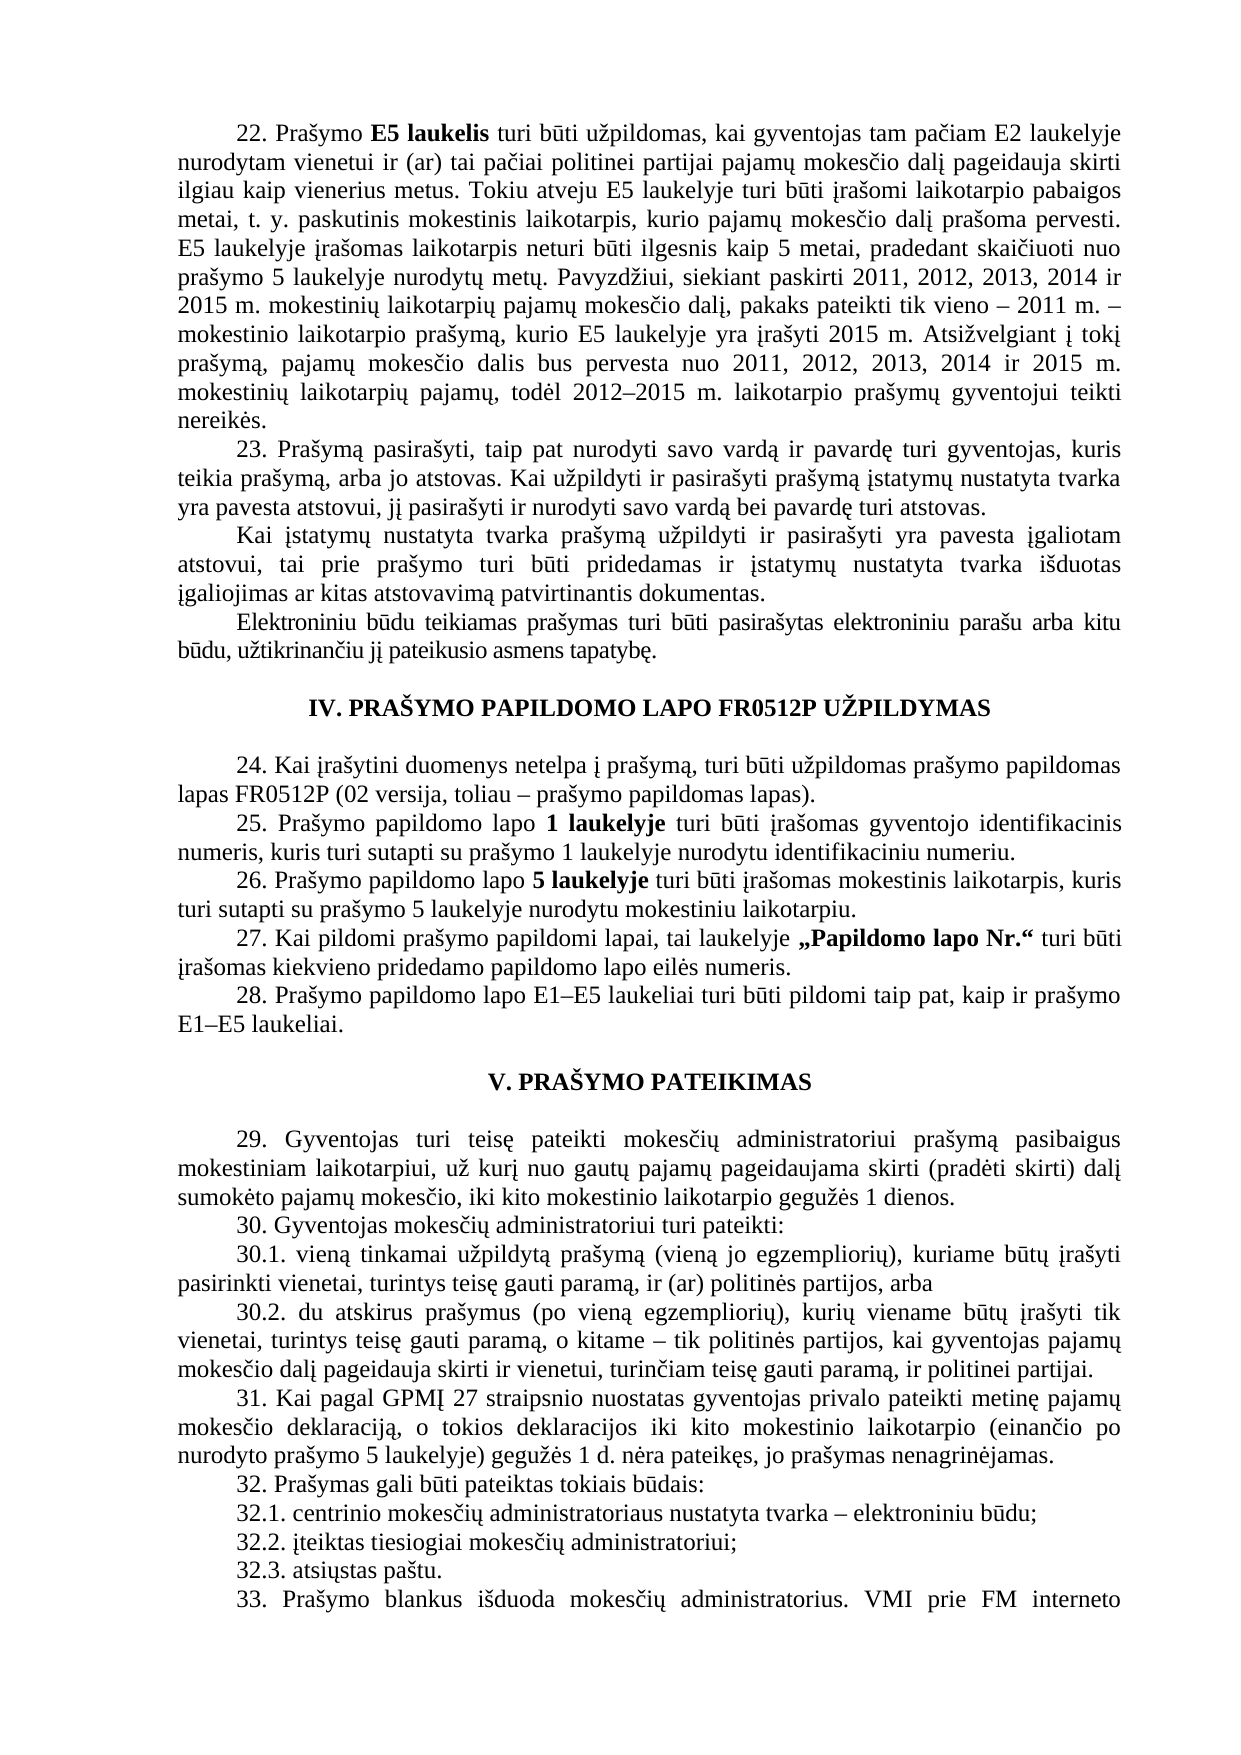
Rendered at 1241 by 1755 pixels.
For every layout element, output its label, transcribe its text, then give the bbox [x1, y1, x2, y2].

text 28. Prašymo papildomo lapo E1–E5 laukeliai turi būti pildomi taip pat, kaip ir prašymo E1–E5 laukeliai. [177, 981, 1122, 1038]
text 32.1. centrinio mokesčių administratoriaus nustatyta tvarka – elektroniniu būdu; [177, 1498, 1122, 1527]
text 32.3. atsiųstas paštu. [177, 1556, 1122, 1584]
text 29. Gyventojas turi teisę pateikti mokesčių administratoriui prašymą pasibaigus mokestiniam laikotarpiui, už kurį nuo gautų pajamų pageidaujama skirti (pradėti skirti) dalį sumokėto pajamų mokesčio, iki kito mokestinio laikotarpio gegužės 1 dienos. [177, 1124, 1122, 1211]
text Elektroniniu būdu teikiamas prašymas turi būti pasirašytas elektroniniu parašu arba kitu būdu, užtikrinančiu jį pateikusio asmens tapatybę. [177, 607, 1122, 664]
text 32. Prašymas gali būti pateiktas tokiais būdais: [177, 1469, 1122, 1498]
text 32.2. įteiktas tiesiogiai mokesčių administratoriui; [177, 1527, 1122, 1556]
text V. PRAŠYMO PATEIKIMAS [177, 1067, 1122, 1096]
text 22. Prašymo E5 laukelis turi būti užpildomas, kai gyventojas tam pačiam E2 laukelyje nurodytam vienetui ir (ar) tai pačiai politinei partijai pajamų mokesčio dalį pageidauja skirti ilgiau kaip vienerius metus. Tokiu atveju E5 laukelyje turi būti įrašomi laikotarpio pabaigos metai, t. y. paskutinis mokestinis laikotarpis, kurio pajamų mokesčio dalį prašoma pervesti. E5 laukelyje įrašomas laikotarpis neturi būti ilgesnis kaip 5 metai, pradedant skaičiuoti nuo prašymo 5 laukelyje nurodytų metų. Pavyzdžiui, siekiant paskirti 2011, 2012, 2013, 2014 ir 2015 m. mokestinių laikotarpių pajamų mokesčio dalį, pakaks pateikti tik vieno – 2011 m. – mokestinio laikotarpio prašymą, kurio E5 laukelyje yra įrašyti 2015 m. Atsižvelgiant į tokį prašymą, pajamų mokesčio dalis bus pervesta nuo 2011, 2012, 2013, 2014 ir 2015 m. mokestinių laikotarpių pajamų, todėl 2012–2015 m. laikotarpio prašymų gyventojui teikti nereikės. [177, 118, 1122, 434]
text 33. Prašymo blankus išduoda mokesčių administratorius. VMI prie FM interneto [177, 1584, 1122, 1613]
text 31. Kai pagal GPMĮ 27 straipsnio nuostatas gyventojas privalo pateikti metinę pajamų mokesčio deklaraciją, o tokios deklaracijos iki kito mokestinio laikotarpio (einančio po nurodyto prašymo 5 laukelyje) gegužės 1 d. nėra pateikęs, jo prašymas nenagrinėjamas. [177, 1383, 1122, 1469]
text 23. Prašymą pasirašyti, taip pat nurodyti savo vardą ir pavardę turi gyventojas, kuris teikia prašymą, arba jo atstovas. Kai užpildyti ir pasirašyti prašymą įstatymų nustatyta tvarka yra pavesta atstovui, jį pasirašyti ir nurodyti savo vardą bei pavardę turi atstovas. [177, 434, 1122, 521]
text IV. PRAŠYMO PAPILDOMO LAPO FR0512P UŽPILDYMAS [177, 693, 1122, 722]
text 24. Kai įrašytini duomenys netelpa į prašymą, turi būti užpildomas prašymo papildomas lapas FR0512P (02 versija, toliau – prašymo papildomas lapas). [177, 751, 1122, 808]
text 30.1. vieną tinkamai užpildytą prašymą (vieną jo egzempliorių), kuriame būtų įrašyti pasirinkti vienetai, turintys teisę gauti paramą, ir (ar) politinės partijos, arba [177, 1239, 1122, 1297]
text 30.2. du atskirus prašymus (po vieną egzempliorių), kurių viename būtų įrašyti tik vienetai, turintys teisę gauti paramą, o kitame – tik politinės partijos, kai gyventojas pajamų mokesčio dalį pageidauja skirti ir vienetui, turinčiam teisę gauti paramą, ir politinei partijai. [177, 1297, 1122, 1383]
text Kai įstatymų nustatyta tvarka prašymą užpildyti ir pasirašyti yra pavesta įgaliotam atstovui, tai prie prašymo turi būti pridedamas ir įstatymų nustatyta tvarka išduotas įgaliojimas ar kitas atstovavimą patvirtinantis dokumentas. [177, 521, 1122, 607]
text 26. Prašymo papildomo lapo 5 laukelyje turi būti įrašomas mokestinis laikotarpis, kuris turi sutapti su prašymo 5 laukelyje nurodytu mokestiniu laikotarpiu. [177, 866, 1122, 923]
text 27. Kai pildomi prašymo papildomi lapai, tai laukelyje „Papildomo lapo Nr.“ turi būti įrašomas kiekvieno pridedamo papildomo lapo eilės numeris. [177, 923, 1122, 981]
text 25. Prašymo papildomo lapo 1 laukelyje turi būti įrašomas gyventojo identifikacinis numeris, kuris turi sutapti su prašymo 1 laukelyje nurodytu identifikaciniu numeriu. [177, 808, 1122, 866]
text 30. Gyventojas mokesčių administratoriui turi pateikti: [177, 1211, 1122, 1239]
